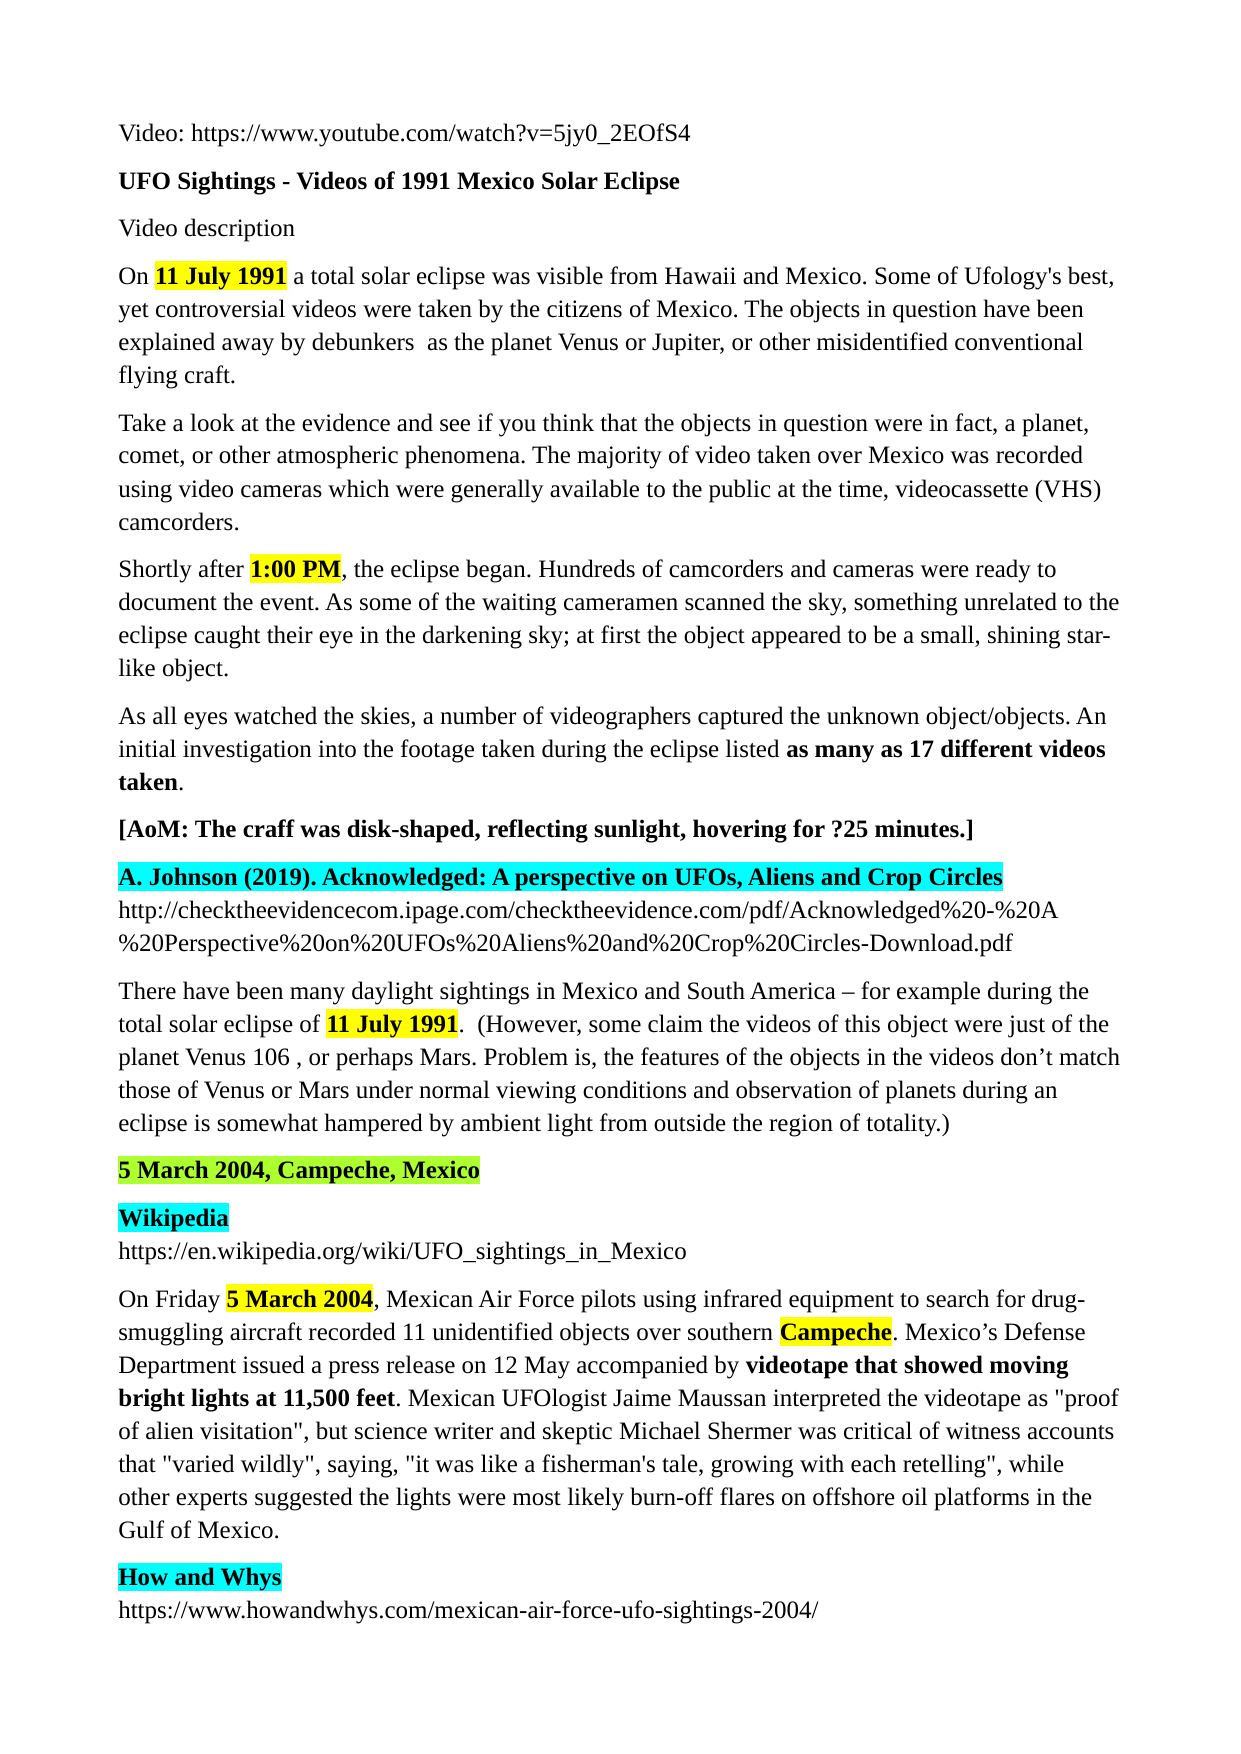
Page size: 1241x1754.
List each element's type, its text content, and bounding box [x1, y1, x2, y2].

text [AoM: The craff was disk-shaped, reflecting sunlight, hovering for ?25 minutes.] [118, 814, 1122, 843]
text 5 March 2004, Campeche, Mexico [118, 1156, 1122, 1184]
text On 11 July 1991 a total solar eclipse was visible from Hawaii and Mexico. Some of Ufology's best, yet controversial videos were taken by the citizens of Mexico. The objects in question have been explained away by debunkers as the planet Venus or Jupiter, or other misidentified conventional flying craft. [118, 261, 1122, 389]
text A. Johnson (2019). Acknowledged: A perspective on UFOs, Aliens and Crop Circles http://checktheevidencecom.ipage.com/checktheevidence.com/pdf/Acknowledged%20-%20A%20Perspective%20on%20UFOs%20Aliens%20and%20Crop%20Circles-Download.pdf [118, 862, 1122, 957]
text Wikipedia https://en.wikipedia.org/wiki/UFO_sightings_in_Mexico [118, 1203, 1122, 1265]
text Shortly after 1:00 PM, the eclipse began. Hundreds of camcorders and cameras were ready to document the event. As some of the waiting cameramen scanned the sky, something unrelated to the eclipse caught their eye in the darkening sky; at first the object appeared to be a small, shining star-like object. [118, 554, 1122, 682]
text UFO Sightings - Videos of 1991 Mexico Solar Eclipse [118, 166, 1122, 194]
text Video: https://www.youtube.com/watch?v=5jy0_2EOfS4 [118, 118, 1122, 147]
text On Friday 5 March 2004, Mexican Air Force pilots using infrared equipment to search for drug-smuggling aircraft recorded 11 unidentified objects over southern Campeche. Mexico’s Defense Department issued a press release on 12 May accompanied by videotape that showed moving bright lights at 11,500 feet. Mexican UFOlogist Jaime Maussan interpreted the videotape as "proof of alien visitation", but science writer and skeptic Michael Shermer was critical of witness accounts that "varied wildly", saying, "it was like a fisherman's tale, growing with each retelling", while other experts suggested the lights were most likely burn-off flares on offshore oil platforms in the Gulf of Mexico. [118, 1284, 1122, 1544]
text There have been many daylight sightings in Mexico and South America – for example during the total solar eclipse of 11 July 1991. (However, some claim the videos of this object were just of the planet Venus 106 , or perhaps Mars. Problem is, the features of the objects in the videos don’t match those of Venus or Mars under normal viewing conditions and observation of planets during an eclipse is somewhat hampered by ambient light from outside the region of totality.) [118, 976, 1122, 1137]
text How and Whys https://www.howandwhys.com/mexican-air-force-ufo-sightings-2004/ [118, 1562, 1122, 1624]
text Take a look at the evidence and see if you think that the objects in question were in fact, a planet, comet, or other atmospheric phenomena. The majority of video taken over Mexico was recorded using video cameras which were generally available to the public at the time, videocassette (VHS) camcorders. [118, 408, 1122, 535]
text Video description [118, 213, 1122, 242]
text As all eyes watched the skies, a number of videographers captured the unknown object/objects. An initial investigation into the footage taken during the eclipse listed as many as 17 different videos taken. [118, 701, 1122, 796]
